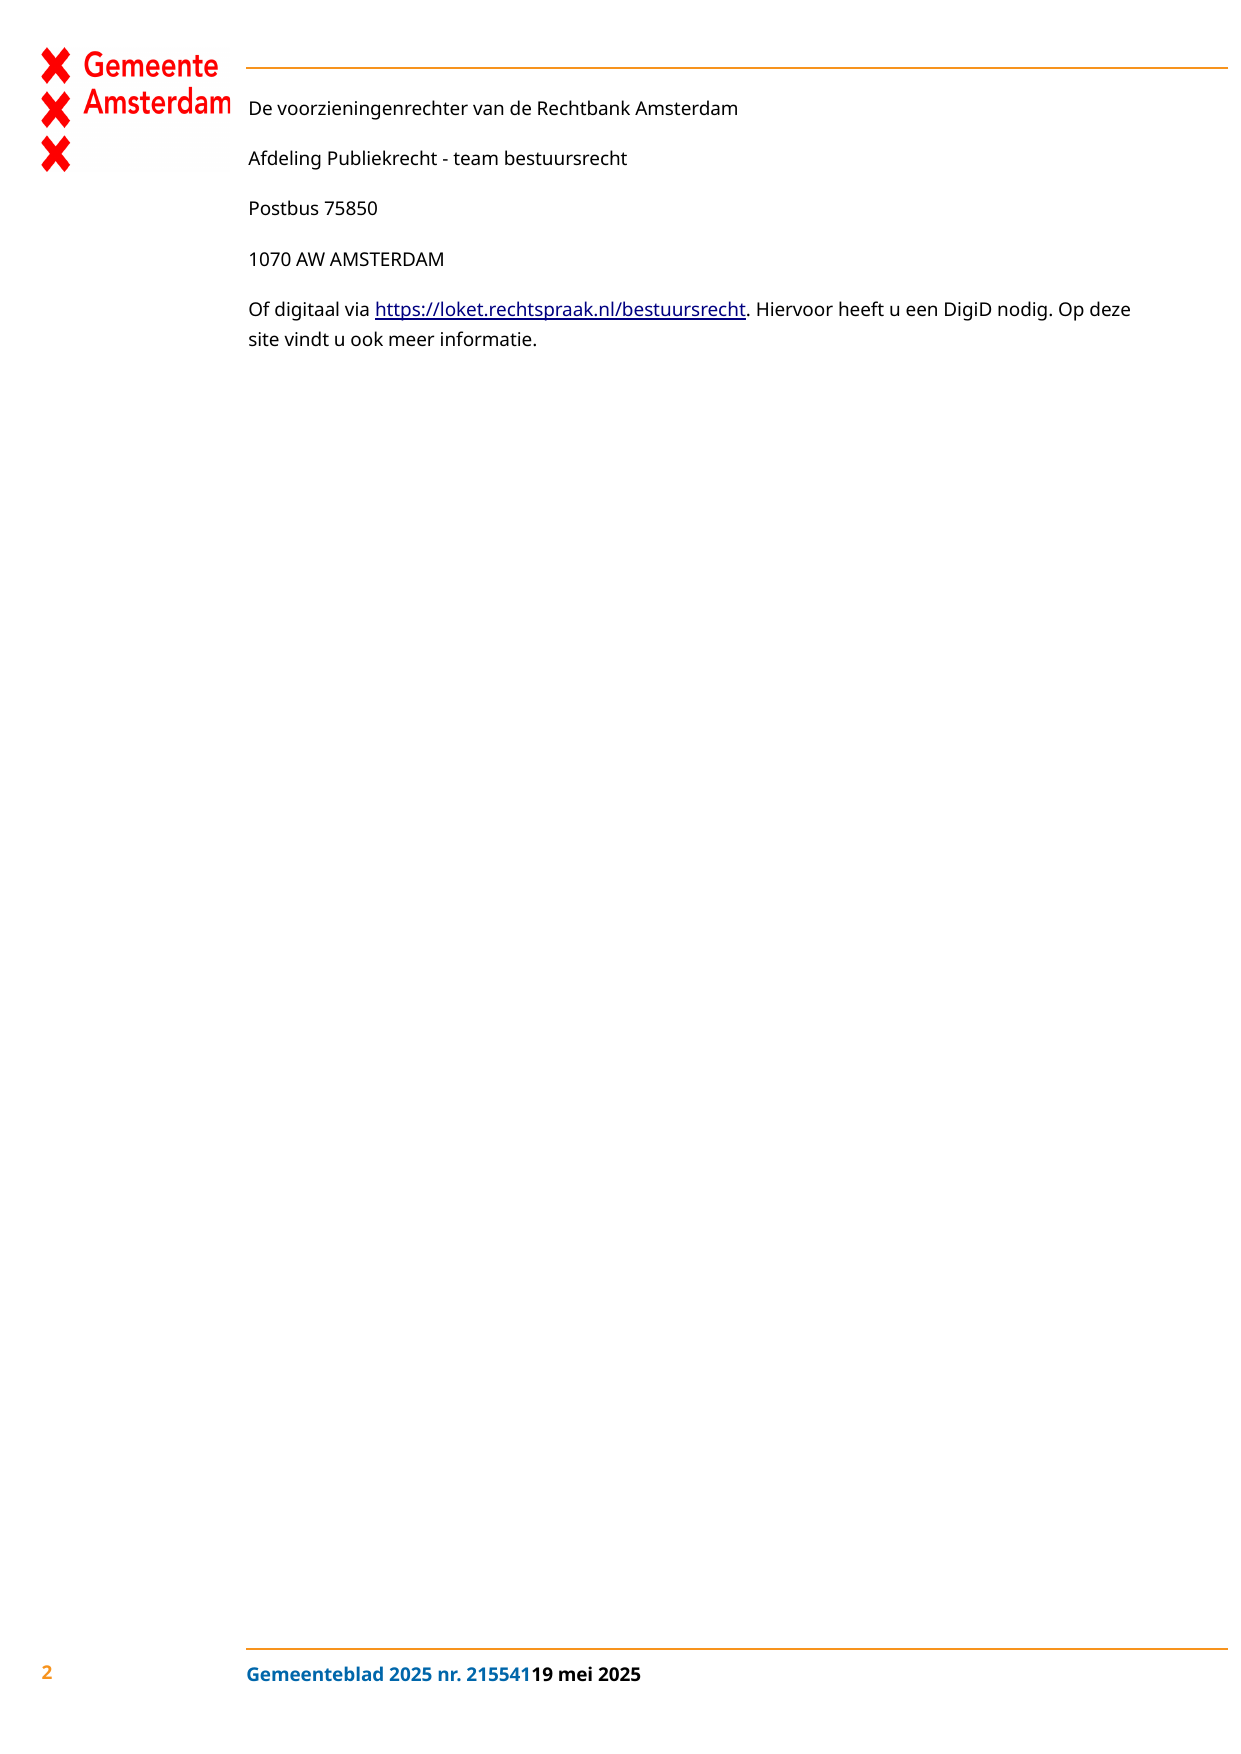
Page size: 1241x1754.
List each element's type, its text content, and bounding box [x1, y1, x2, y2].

text 1070 AW AMSTERDAM [248, 246, 1152, 272]
picture [41, 47, 231, 172]
text De voorzieningenrechter van de Rechtbank Amsterdam [248, 95, 1152, 121]
text Postbus 75850 [248, 196, 1152, 221]
text Of digitaal via https://loket.rechtspraak.nl/bestuursrecht. Hiervoor heeft u een DigiD nodig. Op deze site vindt u ook meer informatie. [248, 296, 1152, 352]
text Afdeling Publiekrecht - team bestuursrecht [248, 145, 1152, 171]
